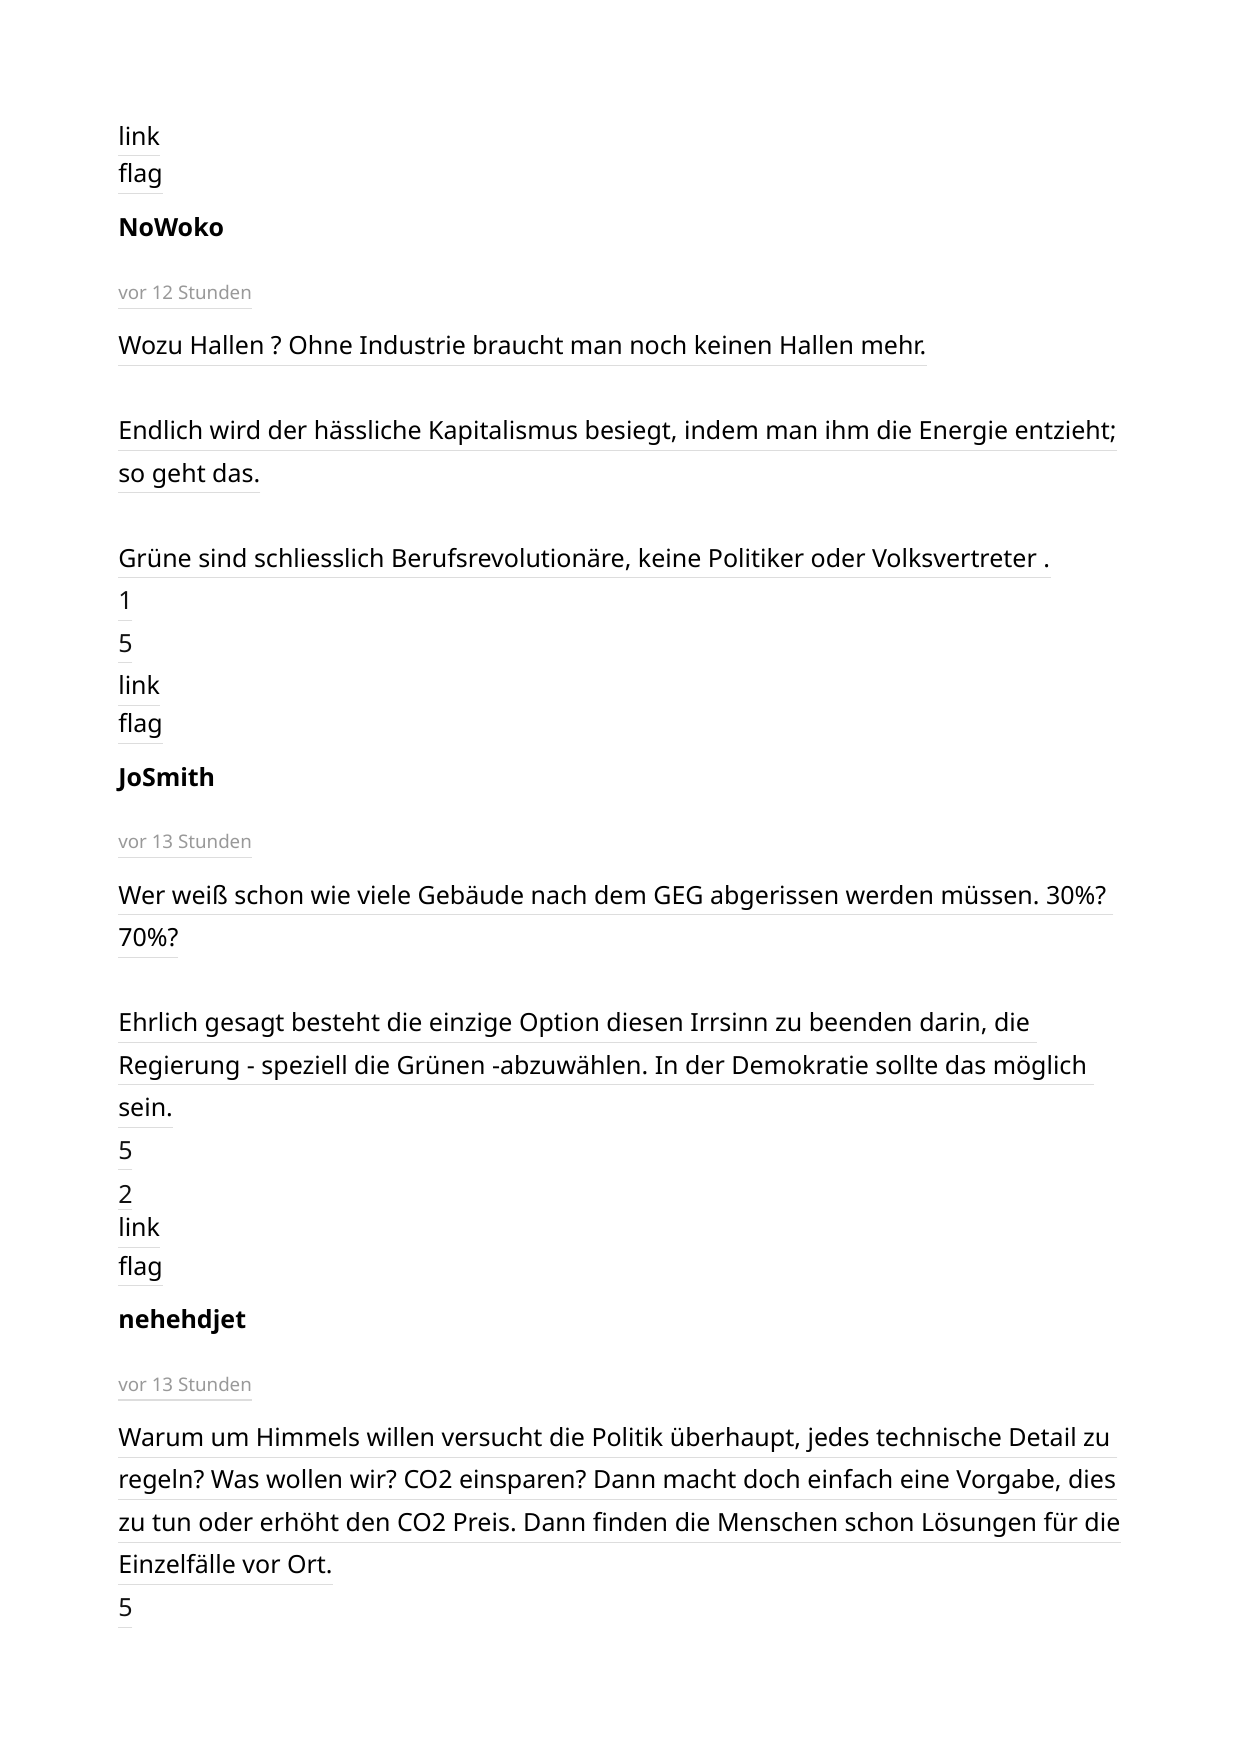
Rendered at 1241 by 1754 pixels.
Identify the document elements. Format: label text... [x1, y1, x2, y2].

text JoSmith [118, 759, 1122, 793]
text link [118, 118, 1122, 156]
text 5 [118, 625, 1122, 663]
text flag [118, 1248, 1122, 1286]
text flag [118, 706, 1122, 744]
text NoWoko [118, 210, 1122, 244]
text Warum um Himmels willen versucht die Politik überhaupt, jedes technische Detail zu regeln? Was wollen wir? CO2 einsparen? Dann macht doch einfach eine Vorgabe, dies zu tun oder erhöht den CO2 Preis. Dann finden die Menschen schon Lösungen für die Einzelfälle vor Ort. [118, 1420, 1122, 1585]
text vor 13 Stunden [118, 829, 1117, 858]
text 2 [118, 1175, 1122, 1210]
text Wer weiß schon wie viele Gebäude nach dem GEG abgerissen werden müssen. 30%? 70%? Ehrlich gesagt besteht die einzige Option diesen Irrsinn zu beenden darin, die Regierung - speziell die Grünen -abzuwählen. In der Demokratie sollte das möglich sein. [118, 877, 1122, 1128]
text link [118, 668, 1122, 706]
text 1 [118, 583, 1122, 621]
text flag [118, 156, 1122, 194]
text vor 12 Stunden [118, 279, 1117, 309]
text link [118, 1210, 1122, 1248]
text nehehdjet [118, 1302, 1122, 1336]
text Wozu Hallen ? Ohne Industrie braucht man noch keinen Hallen mehr. Endlich wird der hässliche Kapitalismus besiegt, indem man ihm die Energie entzieht; so geht das. Grüne sind schliesslich Berufsrevolutionäre, keine Politiker oder Volksvertreter . [118, 328, 1122, 578]
text 5 [118, 1132, 1122, 1170]
text vor 13 Stunden [118, 1371, 1117, 1401]
text 5 [118, 1590, 1122, 1628]
